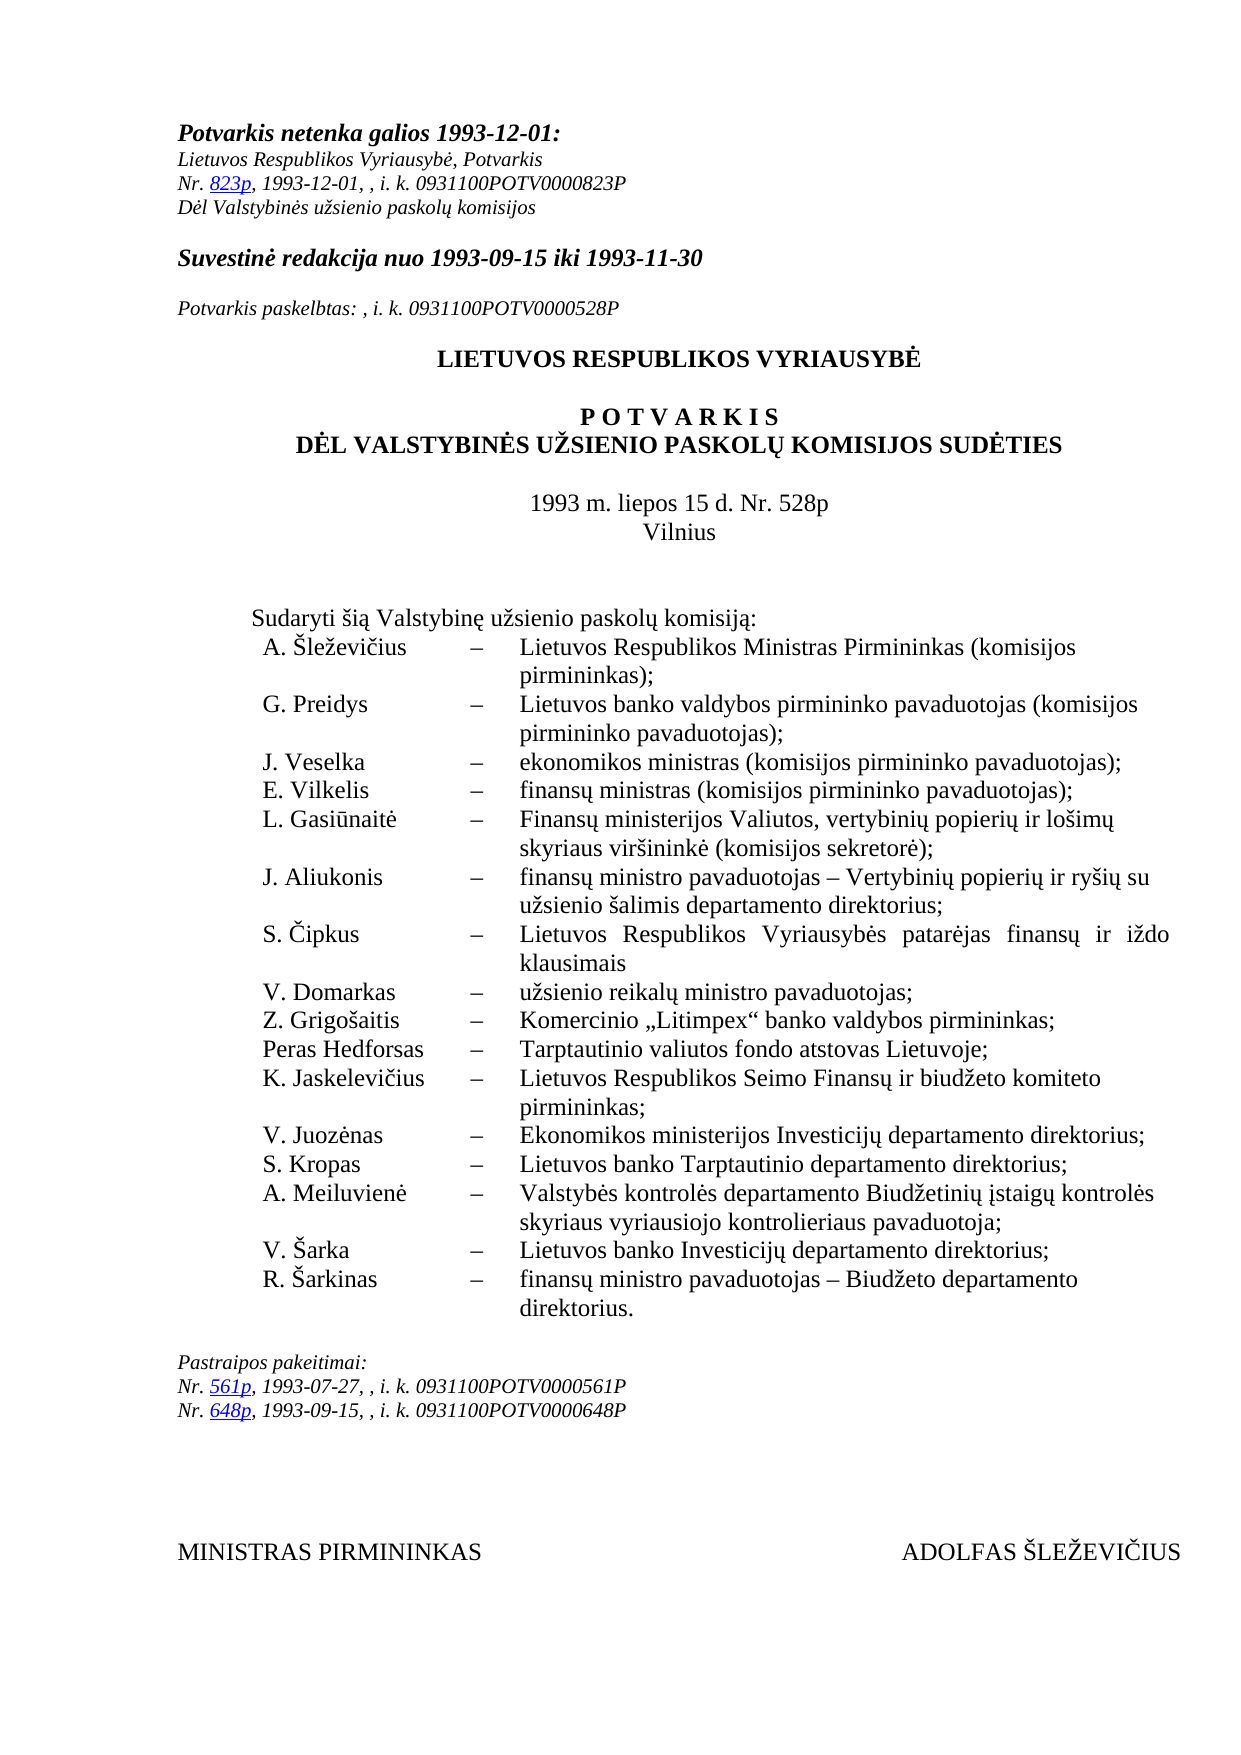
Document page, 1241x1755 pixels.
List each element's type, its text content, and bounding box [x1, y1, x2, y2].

table_cell E. Vilkelis [177, 775, 459, 804]
text Nr. 823p, 1993-12-01, , i. k. 0931100POTV0000823P [177, 171, 1181, 195]
table_cell – [459, 1235, 508, 1264]
text Suvestinė redakcija nuo 1993-09-15 iki 1993-11-30 [177, 243, 1181, 272]
table_cell Valstybės kontrolės departamento Biudžetinių įstaigų kontrolės skyriaus vyriausiojo kontrolieriaus pavaduotoja; [508, 1178, 1181, 1235]
table_cell Finansų ministerijos Valiutos, vertybinių popierių ir lošimų skyriaus viršininkė (komisijos sekretorė); [508, 804, 1181, 862]
table_cell Z. Grigošaitis [177, 1005, 459, 1034]
table_cell Lietuvos banko valdybos pirmininko pavaduotojas (komisijos pirmininko pavaduotojas); [508, 689, 1181, 747]
table_cell – [459, 1120, 508, 1149]
table_cell Komercinio „Litimpex“ banko valdybos pirmininkas; [508, 1005, 1181, 1034]
table_cell – [459, 1264, 508, 1322]
table_cell – [459, 689, 508, 747]
text DĖL VALSTYBINĖS UŽSIENIO PASKOLŲ KOMISIJOS SUDĖTIES [177, 430, 1181, 459]
table_cell – [459, 775, 508, 804]
table_cell Lietuvos Respublikos Vyriausybės patarėjas finansų ir iždo klausimais [508, 919, 1181, 977]
table_cell – [459, 919, 508, 977]
text Potvarkis paskelbtas: , i. k. 0931100POTV0000528P [177, 296, 1181, 320]
table_header Lietuvos Respublikos Ministras Pirmininkas (komisijos pirmininkas); [508, 632, 1181, 689]
table_cell Lietuvos banko Tarptautinio departamento direktorius; [508, 1149, 1181, 1178]
table_cell užsienio reikalų ministro pavaduotojas; [508, 977, 1181, 1005]
table_cell Lietuvos Respublikos Seimo Finansų ir biudžeto komiteto pirmininkas; [508, 1063, 1181, 1120]
table_cell K. Jaskelevičius [177, 1063, 459, 1120]
table_cell J. Aliukonis [177, 862, 459, 919]
table_cell finansų ministras (komisijos pirmininko pavaduotojas); [508, 775, 1181, 804]
table_cell finansų ministro pavaduotojas – Biudžeto departamento direktorius. [508, 1264, 1181, 1322]
table_cell L. Gasiūnaitė [177, 804, 459, 862]
table_cell – [459, 1178, 508, 1235]
table_cell Tarptautinio valiutos fondo atstovas Lietuvoje; [508, 1034, 1181, 1063]
text LIETUVOS RESPUBLIKOS VYRIAUSYBĖ [177, 344, 1181, 373]
table_cell J. Veselka [177, 747, 459, 775]
table_cell – [459, 862, 508, 919]
table_cell – [459, 1063, 508, 1120]
text Sudaryti šią Valstybinę užsienio paskolų komisiją: [177, 603, 1181, 632]
table_cell Peras Hedforsas [177, 1034, 459, 1063]
table_cell A. Meiluvienė [177, 1178, 459, 1235]
table_cell S. Čipkus [177, 919, 459, 977]
table_cell G. Preidys [177, 689, 459, 747]
table_cell S. Kropas [177, 1149, 459, 1178]
table_cell – [459, 1149, 508, 1178]
text Nr. 648p, 1993-09-15, , i. k. 0931100POTV0000648P [177, 1398, 1181, 1422]
table_cell V. Juozėnas [177, 1120, 459, 1149]
table_cell R. Šarkinas [177, 1264, 459, 1322]
table_cell – [459, 747, 508, 775]
table_cell Ekonomikos ministerijos Investicijų departamento direktorius; [508, 1120, 1181, 1149]
text Vilnius [177, 517, 1181, 545]
text P O T V A R K I S [177, 402, 1181, 430]
table_cell finansų ministro pavaduotojas – Vertybinių popierių ir ryšių su užsienio šalimis departamento direktorius; [508, 862, 1181, 919]
table_cell V. Šarka [177, 1235, 459, 1264]
table_cell V. Domarkas [177, 977, 459, 1005]
text 1993 m. liepos 15 d. Nr. 528p [177, 488, 1181, 517]
table_cell – [459, 804, 508, 862]
table_cell – [459, 1034, 508, 1063]
table_header A. Šleževičius [177, 632, 459, 689]
table_cell ekonomikos ministras (komisijos pirmininko pavaduotojas); [508, 747, 1181, 775]
text Potvarkis netenka galios 1993-12-01: [177, 118, 1181, 147]
text Lietuvos Respublikos Vyriausybė, Potvarkis [177, 147, 1181, 171]
text Nr. 561p, 1993-07-27, , i. k. 0931100POTV0000561P [177, 1374, 1181, 1398]
table_cell Lietuvos banko Investicijų departamento direktorius; [508, 1235, 1181, 1264]
text MINISTRAS PIRMININKAS ADOLFAS ŠLEŽEVIČIUS [177, 1537, 1181, 1566]
table_cell – [459, 977, 508, 1005]
table_cell – [459, 1005, 508, 1034]
text Dėl Valstybinės užsienio paskolų komisijos [177, 195, 1181, 219]
text Pastraipos pakeitimai: [177, 1350, 1181, 1374]
table_header – [459, 632, 508, 689]
